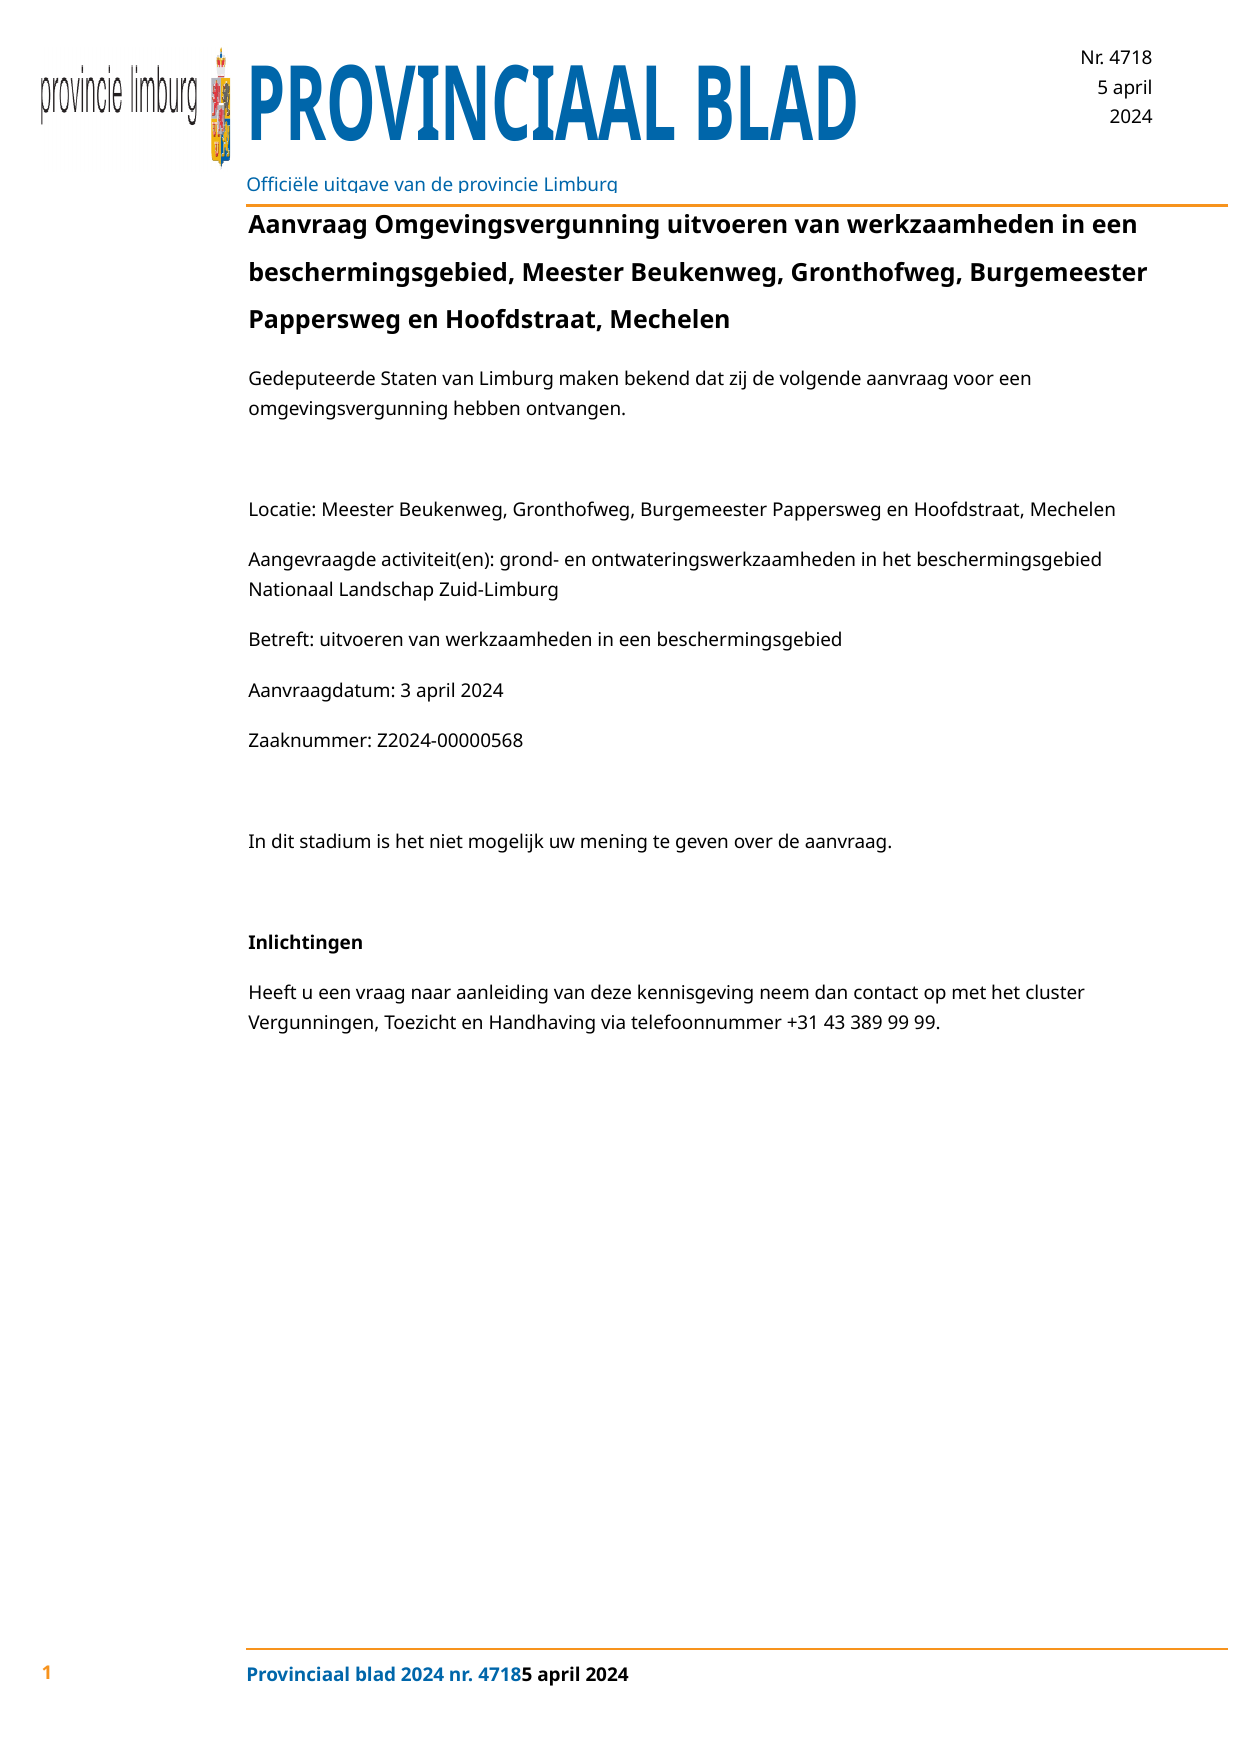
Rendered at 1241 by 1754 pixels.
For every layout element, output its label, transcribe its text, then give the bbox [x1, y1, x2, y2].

text Inlichtingen [248, 929, 1152, 954]
text In dit stadium is het niet mogelijk uw mening te geven over de aanvraag. [248, 828, 1152, 854]
text Aanvraagdatum: 3 april 2024 [248, 677, 1152, 702]
text Heeft u een vraag naar aanleiding van deze kennisgeving neem dan contact op met het cluster Vergunningen, Toezicht en Handhaving via telefoonnummer +31 43 389 99 99. [248, 979, 1152, 1034]
text Betreft: uitvoeren van werkzaamheden in een beschermingsgebied [248, 626, 1152, 652]
text Gedeputeerde Staten van Limburg maken bekend dat zij de volgende aanvraag voor een omgevingsvergunning hebben ontvangen. [248, 366, 1152, 421]
text Aanvraag Omgevingsvergunning uitvoeren van werkzaamheden in een beschermingsgebied, Meester Beukenweg, Gronthofweg, Burgemeester Pappersweg en Hoofdstraat, Mechelen [248, 207, 1152, 336]
text Locatie: Meester Beukenweg, Gronthofweg, Burgemeester Pappersweg en Hoofdstraat, Mechelen [248, 496, 1152, 522]
text Aangevraagde activiteit(en): grond- en ontwateringswerkzaamheden in het beschermingsgebied Nationaal Landschap Zuid-Limburg [248, 546, 1152, 602]
picture [41, 47, 231, 172]
text Zaaknummer: Z2024-00000568 [248, 727, 1152, 753]
